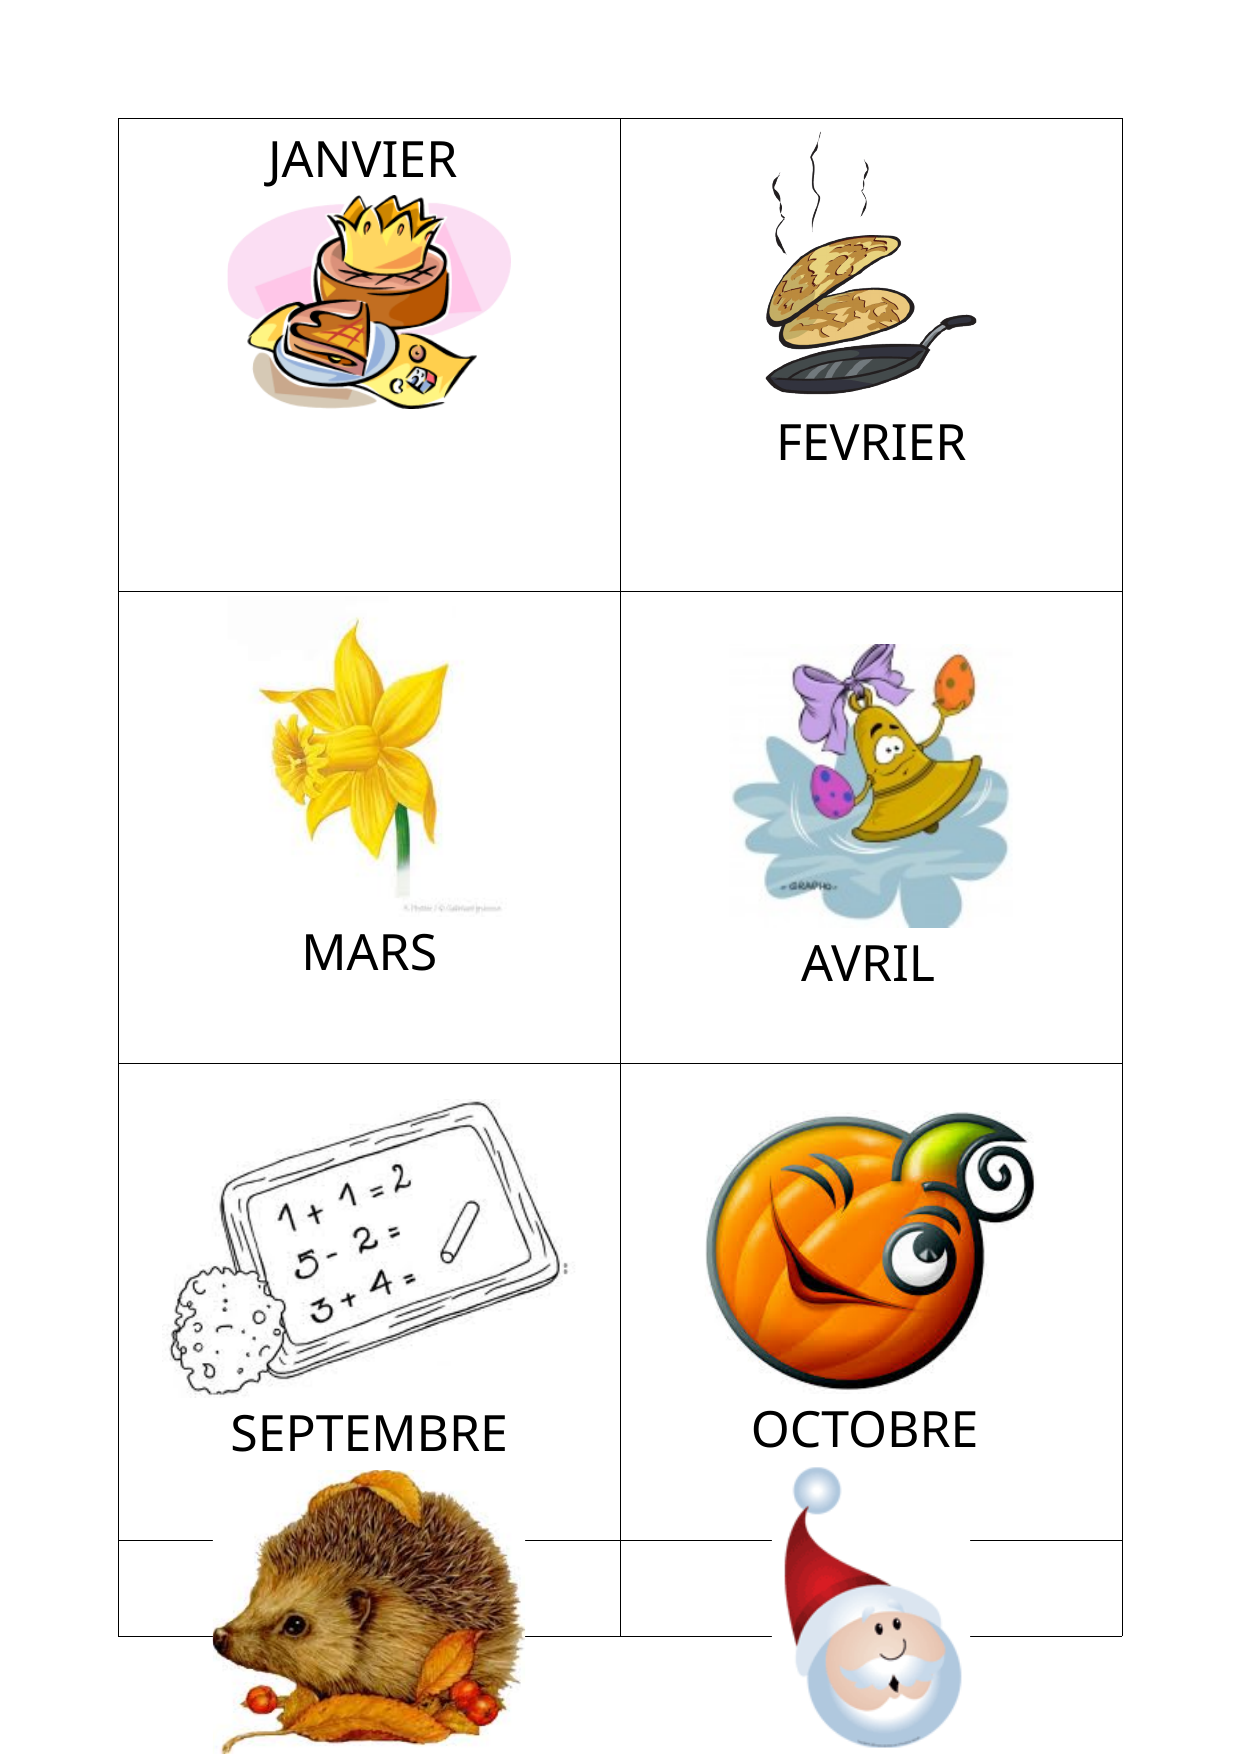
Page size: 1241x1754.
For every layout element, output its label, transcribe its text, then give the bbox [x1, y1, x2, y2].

table_header [621, 119, 1122, 407]
picture [162, 1099, 577, 1398]
table_cell [119, 1541, 212, 1636]
picture [704, 1110, 1038, 1394]
table_header JANVIER [119, 119, 620, 591]
table_cell [526, 1541, 620, 1636]
table_cell MARS [119, 592, 620, 1063]
picture [227, 596, 511, 917]
picture [729, 123, 1013, 408]
picture [729, 644, 1013, 928]
table_header FEVRIER [621, 408, 1122, 591]
table_cell [621, 1541, 771, 1636]
table_cell SEPTEMBRE [119, 1100, 620, 1540]
picture [771, 1466, 971, 1754]
table_cell AVRIL [621, 592, 1122, 1063]
table_cell [971, 1541, 1122, 1636]
table_cell OCTOBRE [621, 1064, 1122, 1540]
picture [227, 195, 511, 409]
picture [212, 1470, 526, 1754]
table_cell [119, 1064, 620, 1099]
